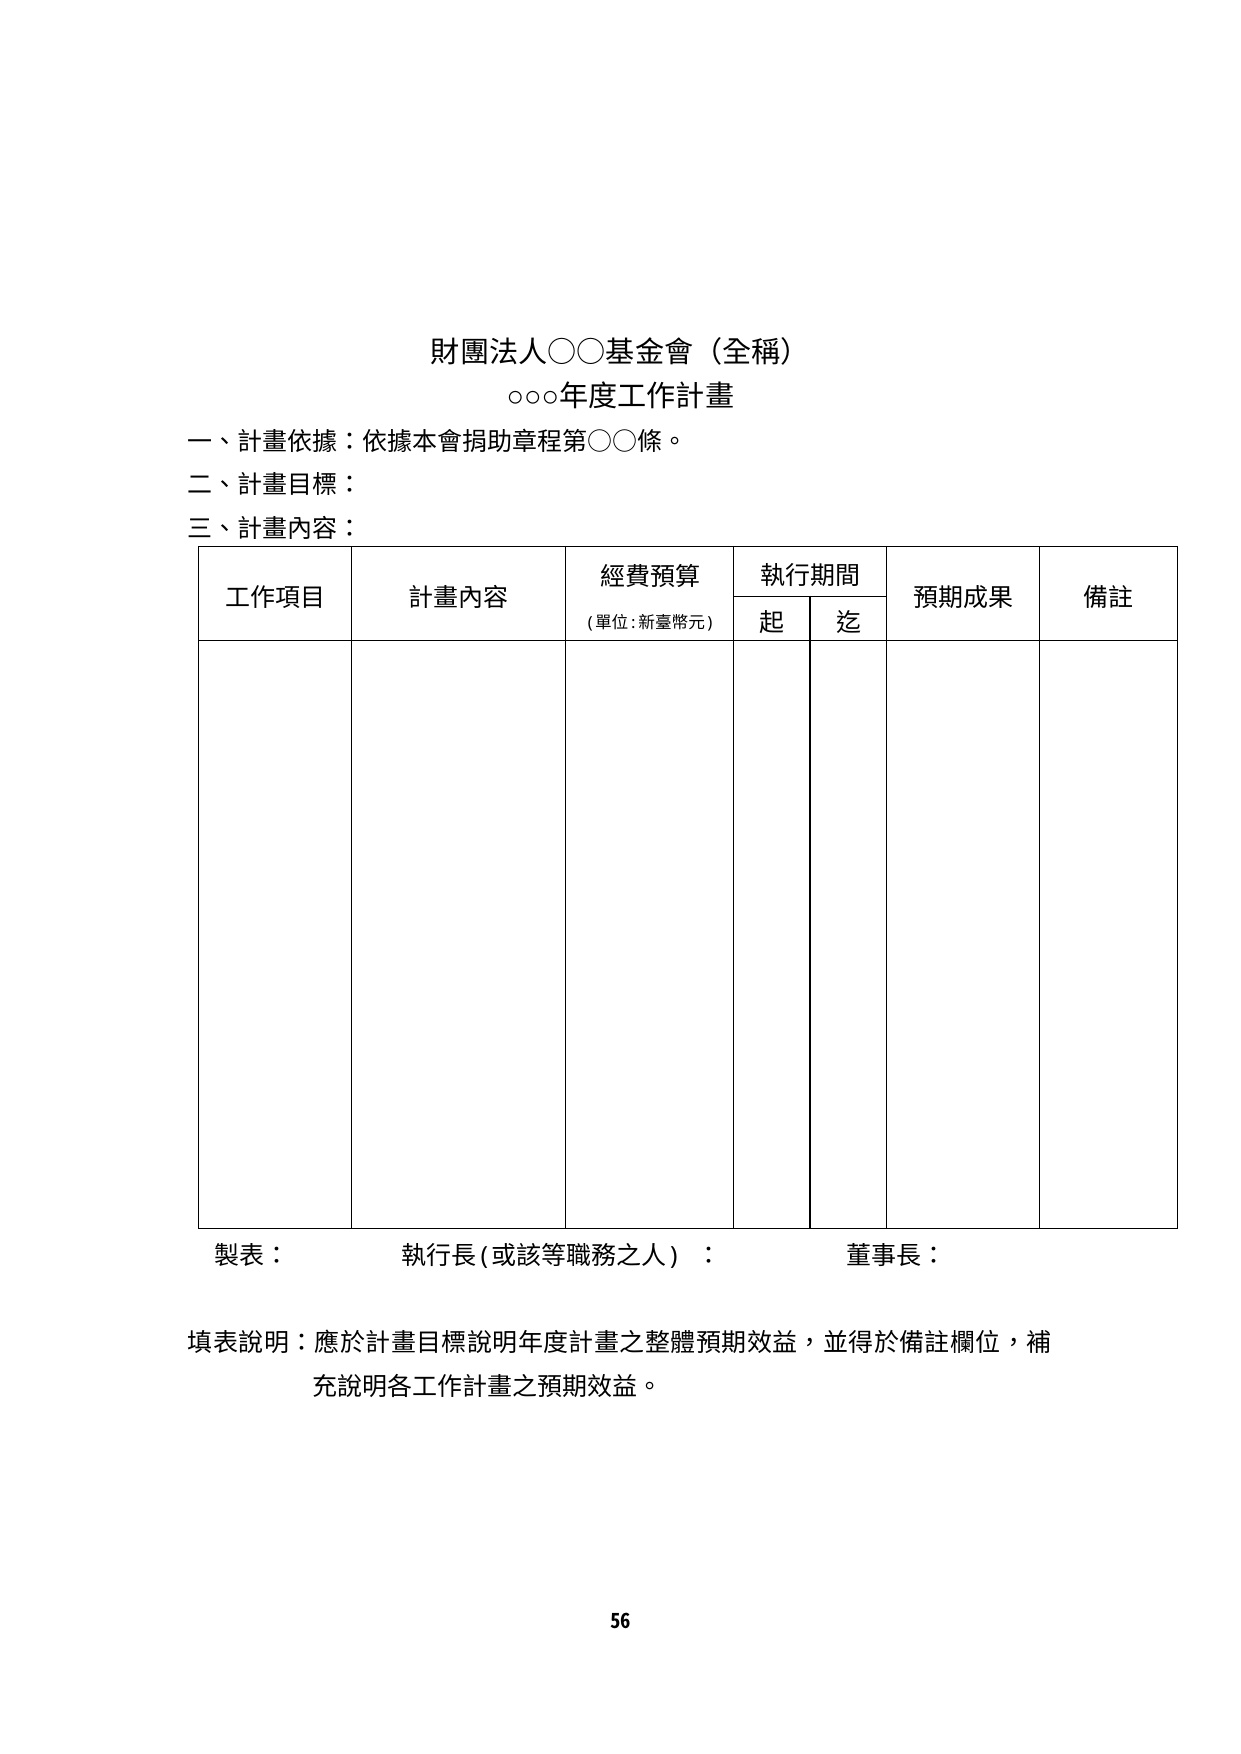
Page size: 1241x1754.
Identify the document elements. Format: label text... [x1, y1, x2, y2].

table_header 經費預算 (單位:新臺幣元) [566, 547, 733, 640]
table_header 備註 [1040, 547, 1177, 640]
table_header 工作項目 [199, 547, 351, 640]
text 填表說明：應於計畫目標說明年度計畫之整體預期效益，並得於備註欄位，補充說明各工作計畫之預期效益。 [188, 1317, 1053, 1404]
table_cell [566, 641, 733, 1228]
table_cell 起 [734, 597, 809, 640]
table_cell [1040, 641, 1177, 1228]
table_header 計畫內容 [352, 547, 565, 640]
text 二、計畫目標： [187, 459, 1053, 502]
table_cell [811, 641, 886, 1228]
table_cell [352, 641, 565, 1228]
table_cell [199, 641, 351, 1228]
table_cell 迄 [811, 597, 886, 640]
text ○○○年度工作計畫 [187, 371, 1053, 415]
text 製表： 執行長(或該等職務之人) ： 董事長： [99, 1229, 1053, 1273]
text 三、計畫內容： [187, 502, 1053, 546]
table_cell [887, 641, 1039, 1228]
text 財團法人○○基金會（全稱） [187, 327, 1053, 371]
text 一、計畫依據：依據本會捐助章程第○○條。 [187, 415, 1053, 459]
table_header 執行期間 [734, 547, 886, 596]
table_header 預期成果 [887, 547, 1039, 640]
table_cell [734, 641, 809, 1228]
